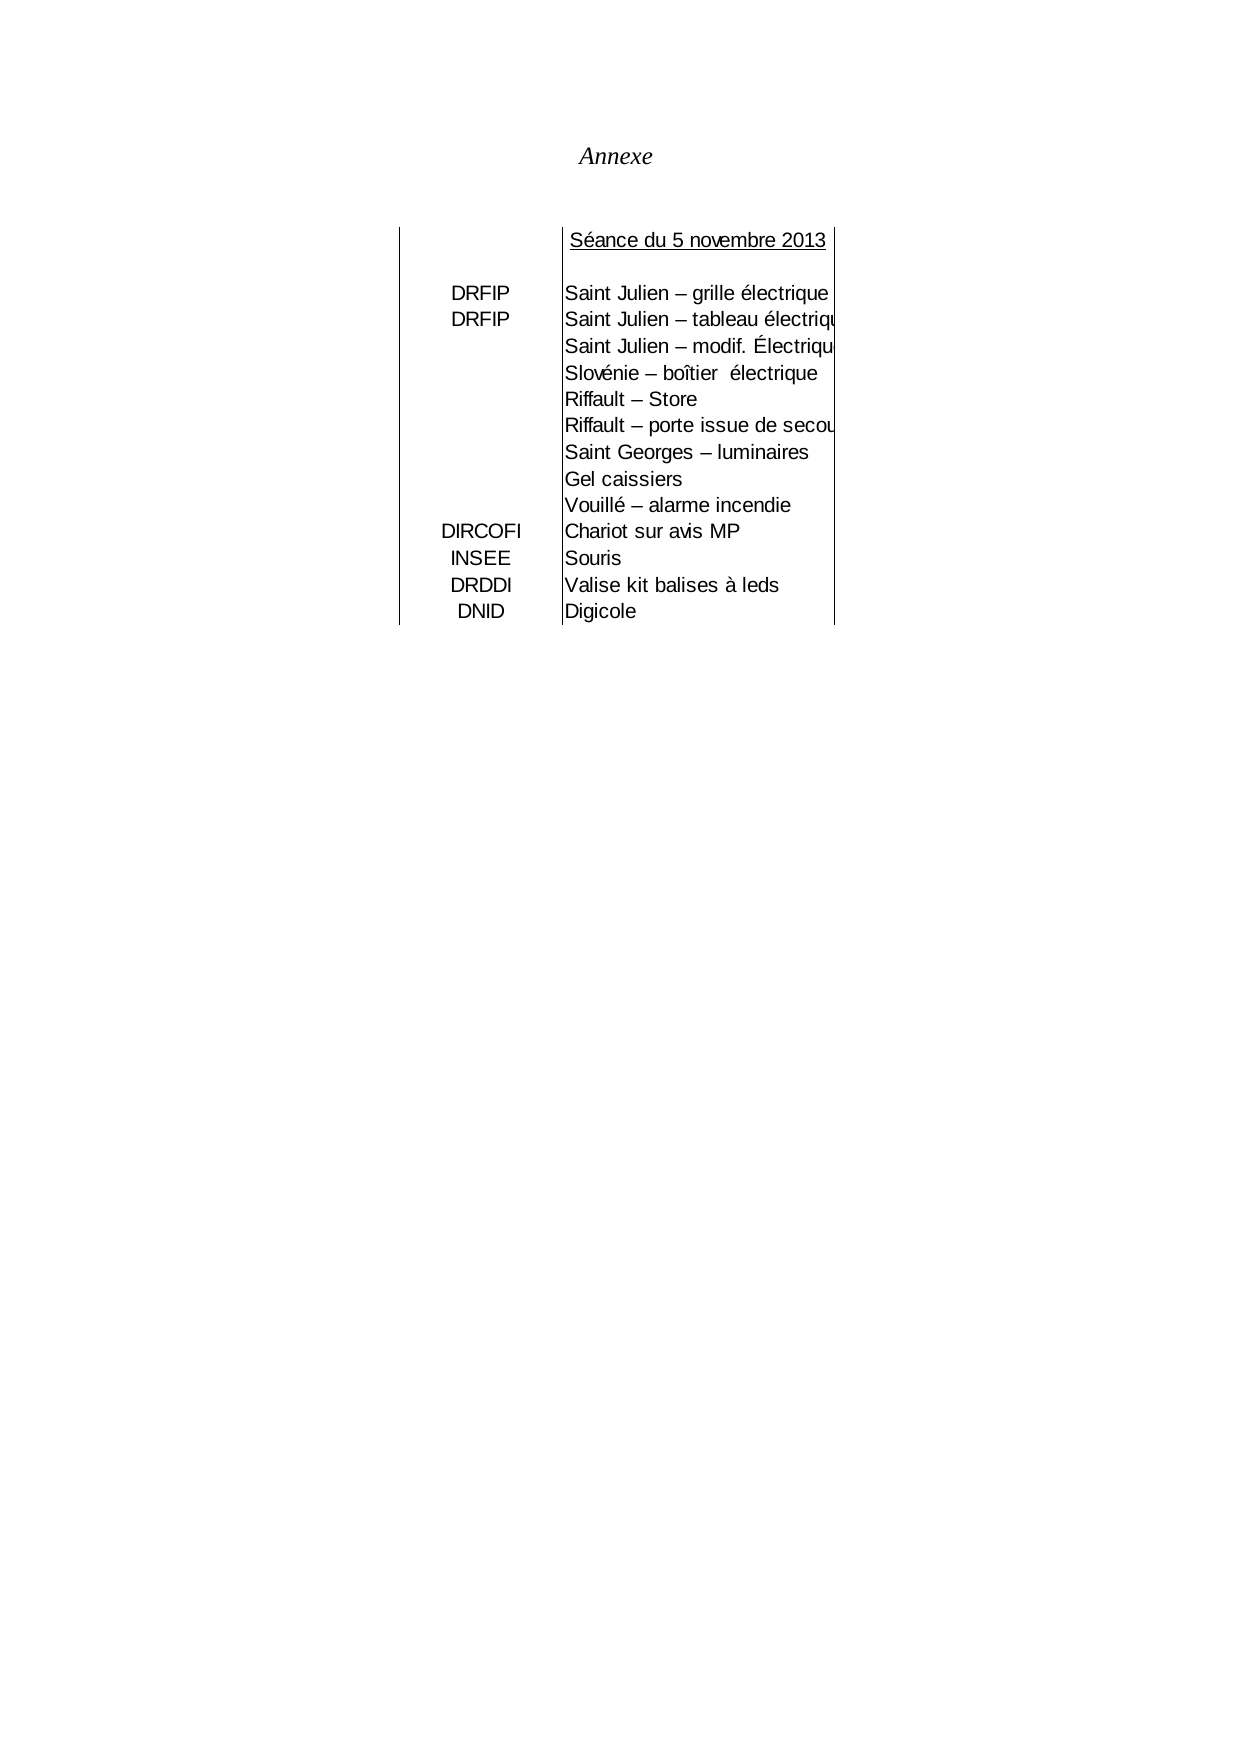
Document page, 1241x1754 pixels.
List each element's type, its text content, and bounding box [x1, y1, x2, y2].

text Annexe [77, 141, 1157, 170]
